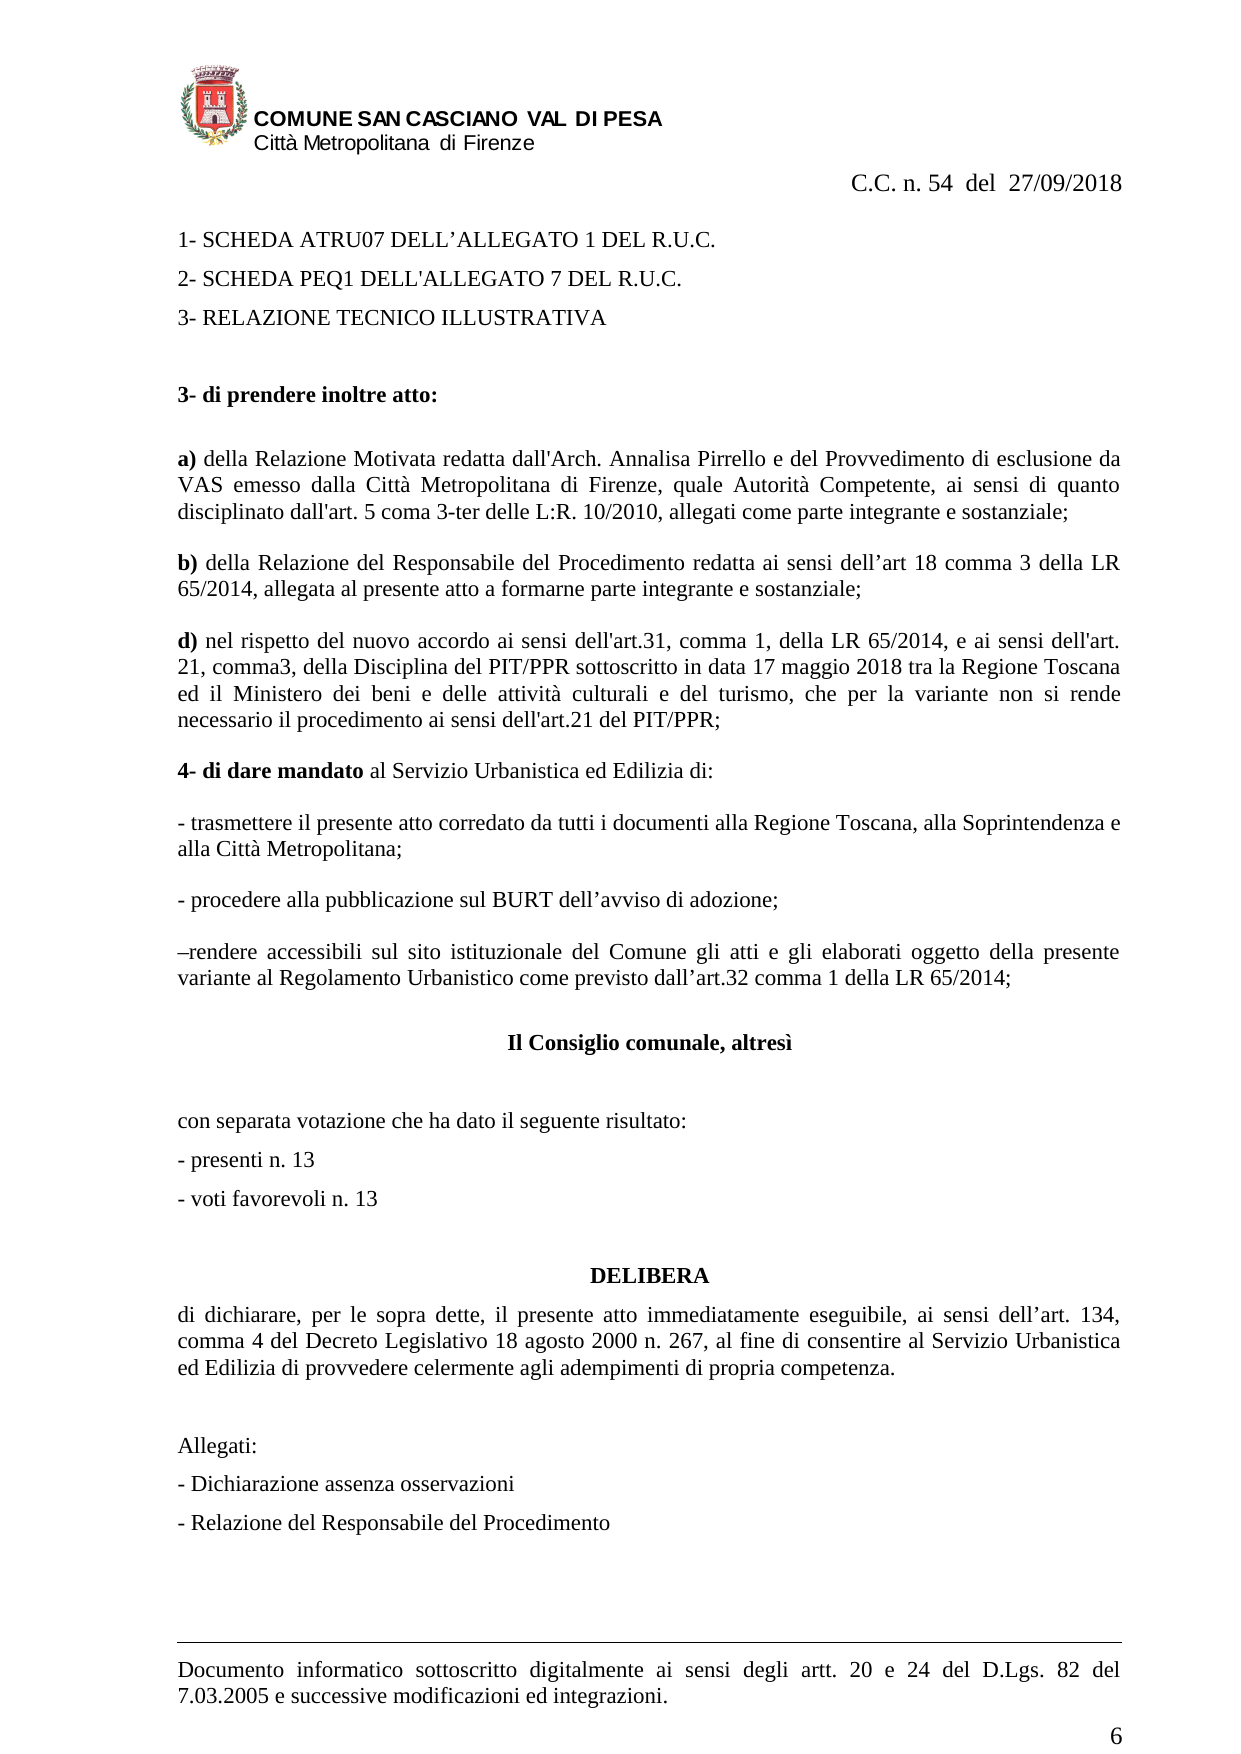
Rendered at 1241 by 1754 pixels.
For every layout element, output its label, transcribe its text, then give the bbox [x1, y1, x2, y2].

text - voti favorevoli n. 13 [177, 1185, 1122, 1211]
text Allegati: [177, 1432, 1122, 1458]
text d) nel rispetto del nuovo accordo ai sensi dell'art.31, comma 1, della LR 65/2014, e ai sensi dell'art. 21, comma3, della Disciplina del PIT/PPR sottoscritto in data 17 maggio 2018 tra la Regione Toscana ed il Ministero dei beni e delle attività culturali e del turismo, che per la variante non si rende necessario il procedimento ai sensi dell'art.21 del PIT/PPR; [177, 627, 1122, 732]
text Il Consiglio comunale, altresì [177, 1029, 1122, 1056]
text 3- RELAZIONE TECNICO ILLUSTRATIVA [177, 303, 1122, 330]
text con separata votazione che ha dato il seguente risultato: [177, 1107, 1122, 1133]
text - Relazione del Responsabile del Procedimento [177, 1509, 1122, 1536]
text 2- SCHEDA PEQ1 DELL'ALLEGATO 7 DEL R.U.C. [177, 265, 1122, 291]
text a) della Relazione Motivata redatta dall'Arch. Annalisa Pirrello e del Provvedimento di esclusione da VAS emesso dalla Città Metropolitana di Firenze, quale Autorità Competente, ai sensi di quanto disciplinato dall'art. 5 coma 3-ter delle L:R. 10/2010, allegati come parte integrante e sostanziale; [177, 445, 1122, 524]
text - presenti n. 13 [177, 1146, 1122, 1172]
text - procedere alla pubblicazione sul BURT dell’avviso di adozione; [177, 886, 1122, 913]
text b) della Relazione del Responsabile del Procedimento redatta ai sensi dell’art 18 comma 3 della LR 65/2014, allegata al presente atto a formarne parte integrante e sostanziale; [177, 549, 1122, 602]
text 1- SCHEDA ATRU07 DELL’ALLEGATO 1 DEL R.U.C. [177, 226, 1122, 252]
text 3- di prendere inoltre atto: [177, 381, 1122, 408]
text - trasmettere il presente atto corredato da tutti i documenti alla Regione Toscana, alla Soprintendenza e alla Città Metropolitana; [177, 809, 1122, 861]
text –rendere accessibili sul sito istituzionale del Comune gli atti e gli elaborati oggetto della presente variante al Regolamento Urbanistico come previsto dall’art.32 comma 1 della LR 65/2014; [177, 938, 1122, 990]
text 4- di dare mandato al Servizio Urbanistica ed Edilizia di: [177, 757, 1122, 784]
text DELIBERA [177, 1262, 1122, 1289]
text - Dichiarazione assenza osservazioni [177, 1471, 1122, 1497]
text di dichiarare, per le sopra dette, il presente atto immediatamente eseguibile, ai sensi dell’art. 134, comma 4 del Decreto Legislativo 18 agosto 2000 n. 267, al fine di consentire al Servizio Urbanistica ed Edilizia di provvedere celermente agli adempimenti di propria competenza. [177, 1301, 1122, 1380]
